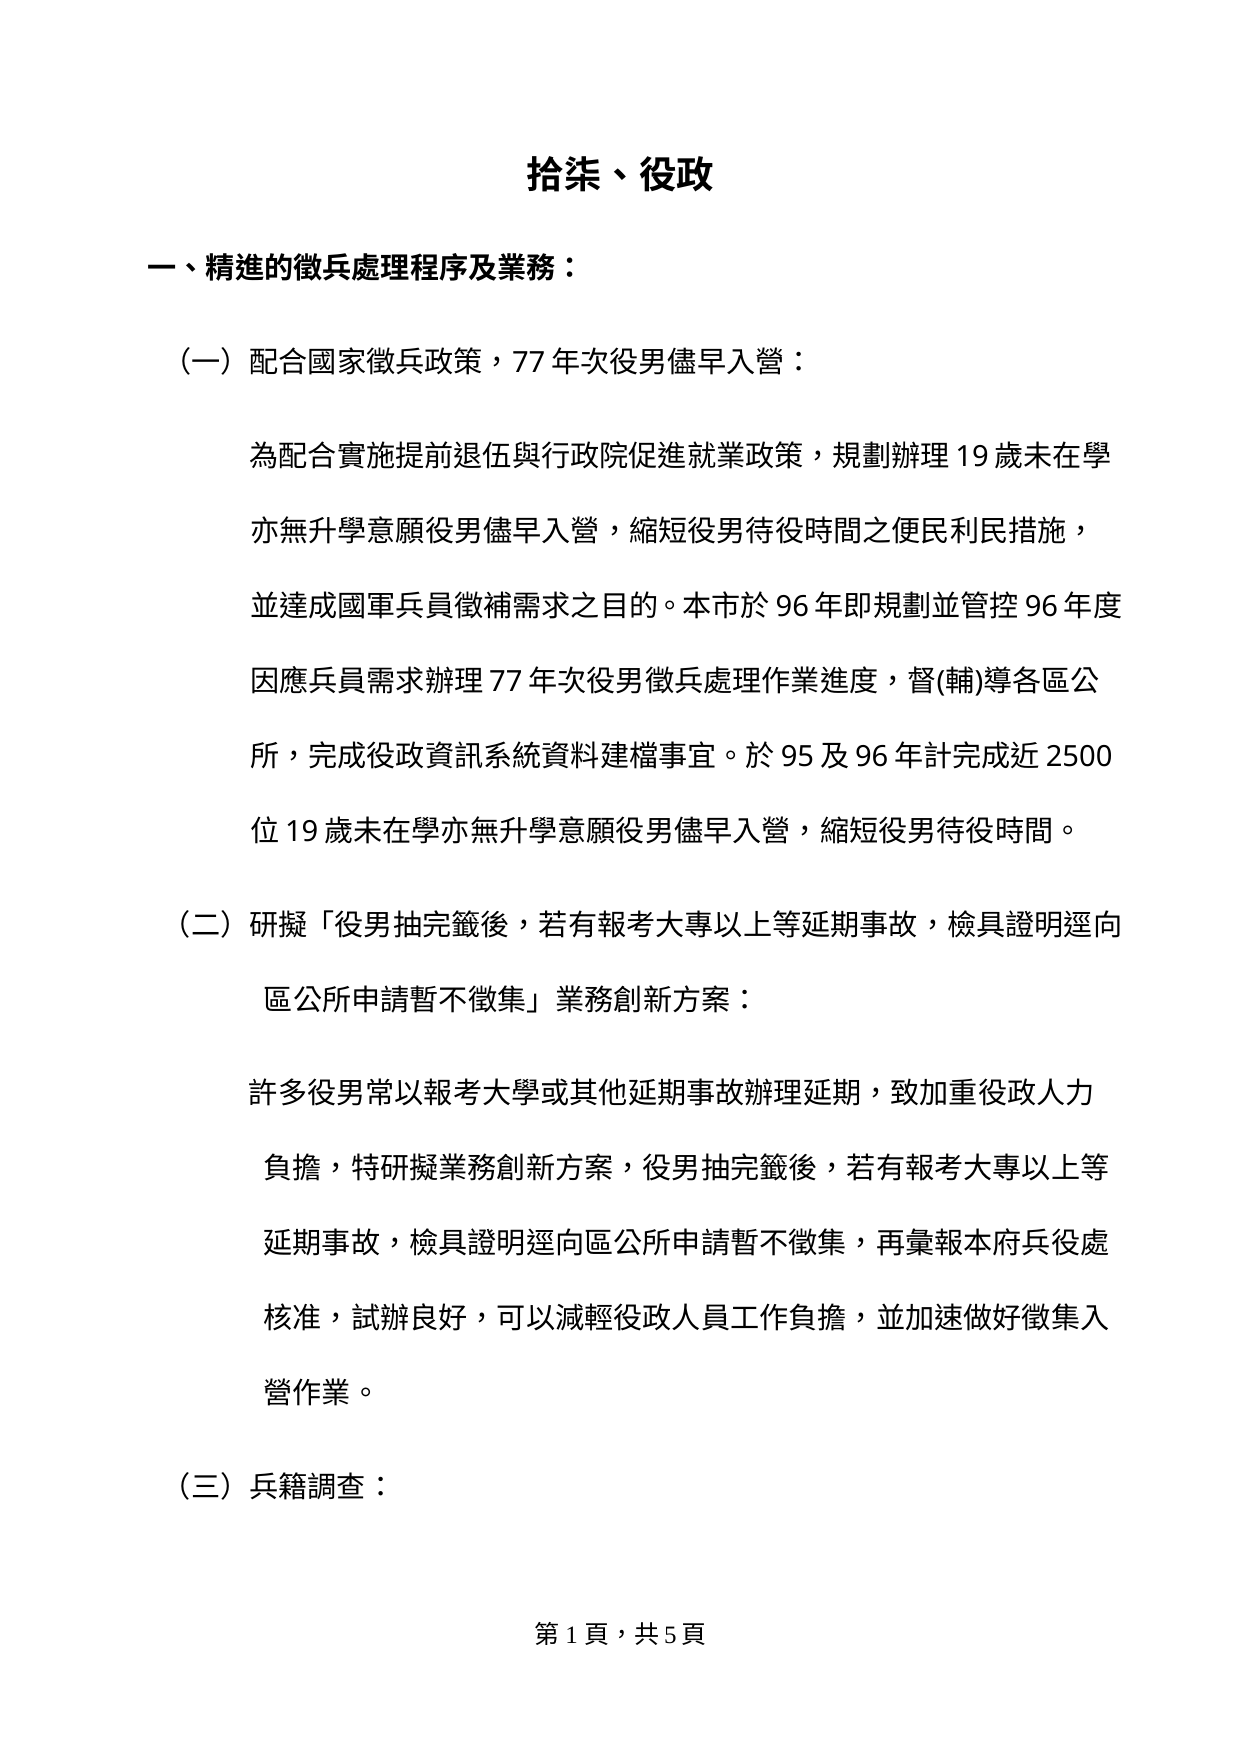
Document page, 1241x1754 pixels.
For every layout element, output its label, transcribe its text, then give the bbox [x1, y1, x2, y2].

text （二）研擬「役男抽完籤後，若有報考大專以上等延期事故，檢具證明逕向區公所申請暫不徵集」業務創新方案： [162, 885, 1122, 1035]
text （三）兵籍調查： [162, 1447, 1122, 1522]
text 為配合實施提前退伍與行政院促進就業政策，規劃辦理19歲未在學亦無升學意願役男儘早入營，縮短役男待役時間之便民利民措施，並達成國軍兵員徵補需求之目的。本市於96年即規劃並管控96年度因應兵員需求辦理77年次役男徵兵處理作業進度，督(輔)導各區公所，完成役政資訊系統資料建檔事宜。於95及96年計完成近2500位19歲未在學亦無升學意願役男儘早入營，縮短役男待役時間。 [249, 416, 1122, 866]
text 一、精進的徵兵處理程序及業務： [118, 229, 1122, 304]
text 拾柒、役政 [118, 135, 1122, 210]
text 許多役男常以報考大學或其他延期事故辦理延期，致加重役政人力負擔，特研擬業務創新方案，役男抽完籤後，若有報考大專以上等延期事故，檢具證明逕向區公所申請暫不徵集，再彙報本府兵役處核准，試辦良好，可以減輕役政人員工作負擔，並加速做好徵集入營作業。 [249, 1054, 1122, 1429]
text （一）配合國家徵兵政策，77年次役男儘早入營： [118, 322, 1122, 397]
